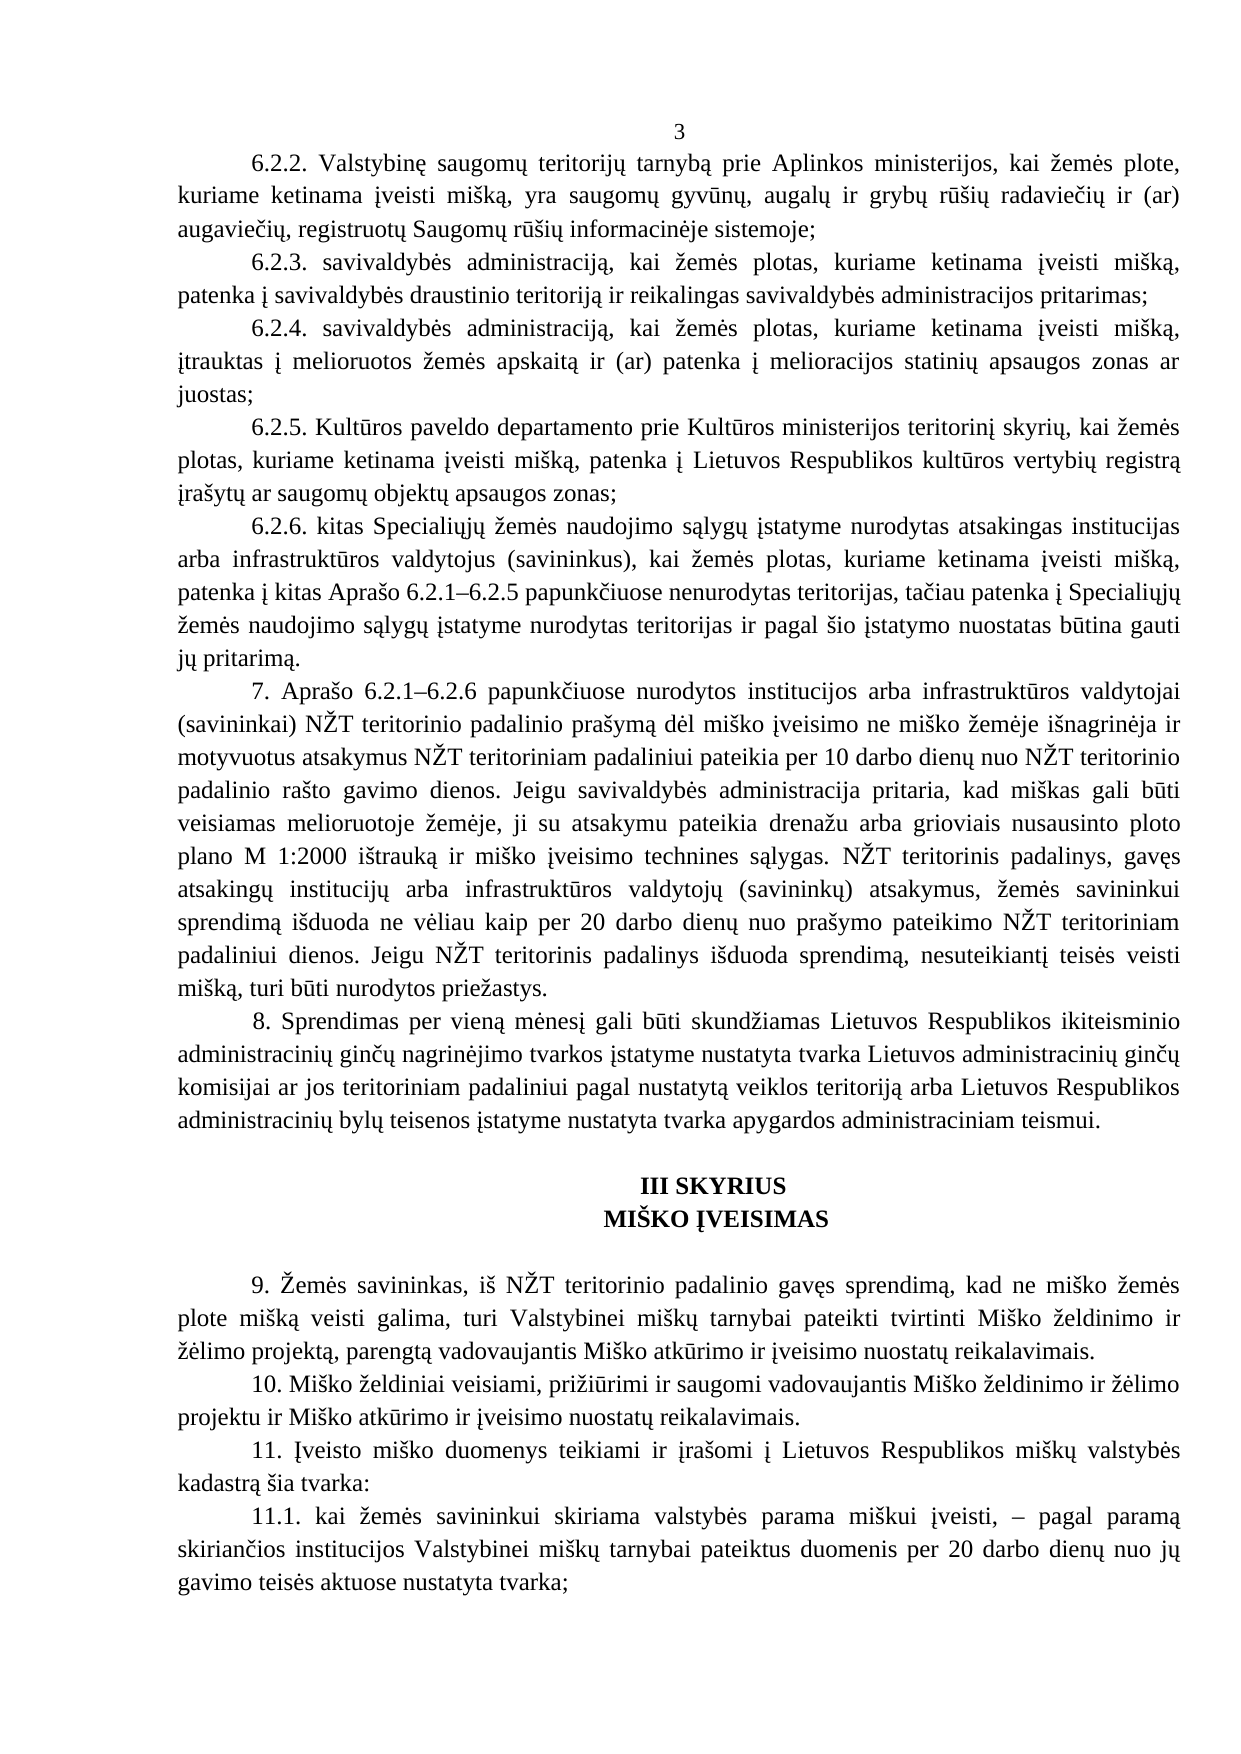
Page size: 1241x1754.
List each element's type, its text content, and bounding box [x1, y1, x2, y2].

text 6.2.3. savivaldybės administraciją, kai žemės plotas, kuriame ketinama įveisti mišką, patenka į savivaldybės draustinio teritoriją ir reikalingas savivaldybės administracijos pritarimas; [177, 247, 1181, 308]
text 11. Įveisto miško duomenys teikiami ir įrašomi į Lietuvos Respublikos miškų valstybės kadastrą šia tvarka: [177, 1435, 1181, 1497]
text 11.1. kai žemės savininkui skiriama valstybės parama miškui įveisti, – pagal paramą skiriančios institucijos Valstybinei miškų tarnybai pateiktus duomenis per 20 darbo dienų nuo jų gavimo teisės aktuose nustatyta tvarka; [177, 1501, 1181, 1596]
text 9. Žemės savininkas, iš NŽT teritorinio padalinio gavęs sprendimą, kad ne miško žemės plote mišką veisti galima, turi Valstybinei miškų tarnybai pateikti tvirtinti Miško želdinimo ir žėlimo projektą, parengtą vadovaujantis Miško atkūrimo ir įveisimo nuostatų reikalavimais. [177, 1270, 1181, 1365]
text 6.2.4. savivaldybės administraciją, kai žemės plotas, kuriame ketinama įveisti mišką, įtrauktas į melioruotos žemės apskaitą ir (ar) patenka į melioracijos statinių apsaugos zonas ar juostas; [177, 313, 1181, 407]
text 6.2.6. kitas Specialiųjų žemės naudojimo sąlygų įstatyme nurodytas atsakingas institucijas arba infrastruktūros valdytojus (savininkus), kai žemės plotas, kuriame ketinama įveisti mišką, patenka į kitas Aprašo 6.2.1–6.2.5 papunkčiuose nenurodytas teritorijas, tačiau patenka į Specialiųjų žemės naudojimo sąlygų įstatyme nurodytas teritorijas ir pagal šio įstatymo nuostatas būtina gauti jų pritarimą. [177, 511, 1181, 672]
text 7. Aprašo 6.2.1–6.2.6 papunkčiuose nurodytos institucijos arba infrastruktūros valdytojai (savininkai) NŽT teritorinio padalinio prašymą dėl miško įveisimo ne miško žemėje išnagrinėja ir motyvuotus atsakymus NŽT teritoriniam padaliniui pateikia per 10 darbo dienų nuo NŽT teritorinio padalinio rašto gavimo dienos. Jeigu savivaldybės administracija pritaria, kad miškas gali būti veisiamas melioruotoje žemėje, ji su atsakymu pateikia drenažu arba grioviais nusausinto ploto plano M 1:2000 ištrauką ir miško įveisimo technines sąlygas. NŽT teritorinis padalinys, gavęs atsakingų institucijų arba infrastruktūros valdytojų (savininkų) atsakymus, žemės savininkui sprendimą išduoda ne vėliau kaip per 20 darbo dienų nuo prašymo pateikimo NŽT teritoriniam padaliniui dienos. Jeigu NŽT teritorinis padalinys išduoda sprendimą, nesuteikiantį teisės veisti mišką, turi būti nurodytos priežastys. [177, 676, 1181, 1002]
text 6.2.2. Valstybinę saugomų teritorijų tarnybą prie Aplinkos ministerijos, kai žemės plote, kuriame ketinama įveisti mišką, yra saugomų gyvūnų, augalų ir grybų rūšių radaviečių ir (ar) augaviečių, registruotų Saugomų rūšių informacinėje sistemoje; [177, 148, 1181, 242]
text 6.2.5. Kultūros paveldo departamento prie Kultūros ministerijos teritorinį skyrių, kai žemės plotas, kuriame ketinama įveisti mišką, patenka į Lietuvos Respublikos kultūros vertybių registrą įrašytų ar saugomų objektų apsaugos zonas; [177, 412, 1181, 507]
text 8. Sprendimas per vieną mėnesį gali būti skundžiamas Lietuvos Respublikos ikiteisminio administracinių ginčų nagrinėjimo tvarkos įstatyme nustatyta tvarka Lietuvos administracinių ginčų komisijai ar jos teritoriniam padaliniui pagal nustatytą veiklos teritoriją arba Lietuvos Respublikos administracinių bylų teisenos įstatyme nustatyta tvarka apygardos administraciniam teismui. [177, 1006, 1181, 1134]
text III SKYRIUS [177, 1171, 1181, 1200]
text 10. Miško želdiniai veisiami, prižiūrimi ir saugomi vadovaujantis Miško želdinimo ir žėlimo projektu ir Miško atkūrimo ir įveisimo nuostatų reikalavimais. [177, 1369, 1181, 1431]
text MIŠKO ĮVEISIMAS [177, 1204, 1181, 1233]
